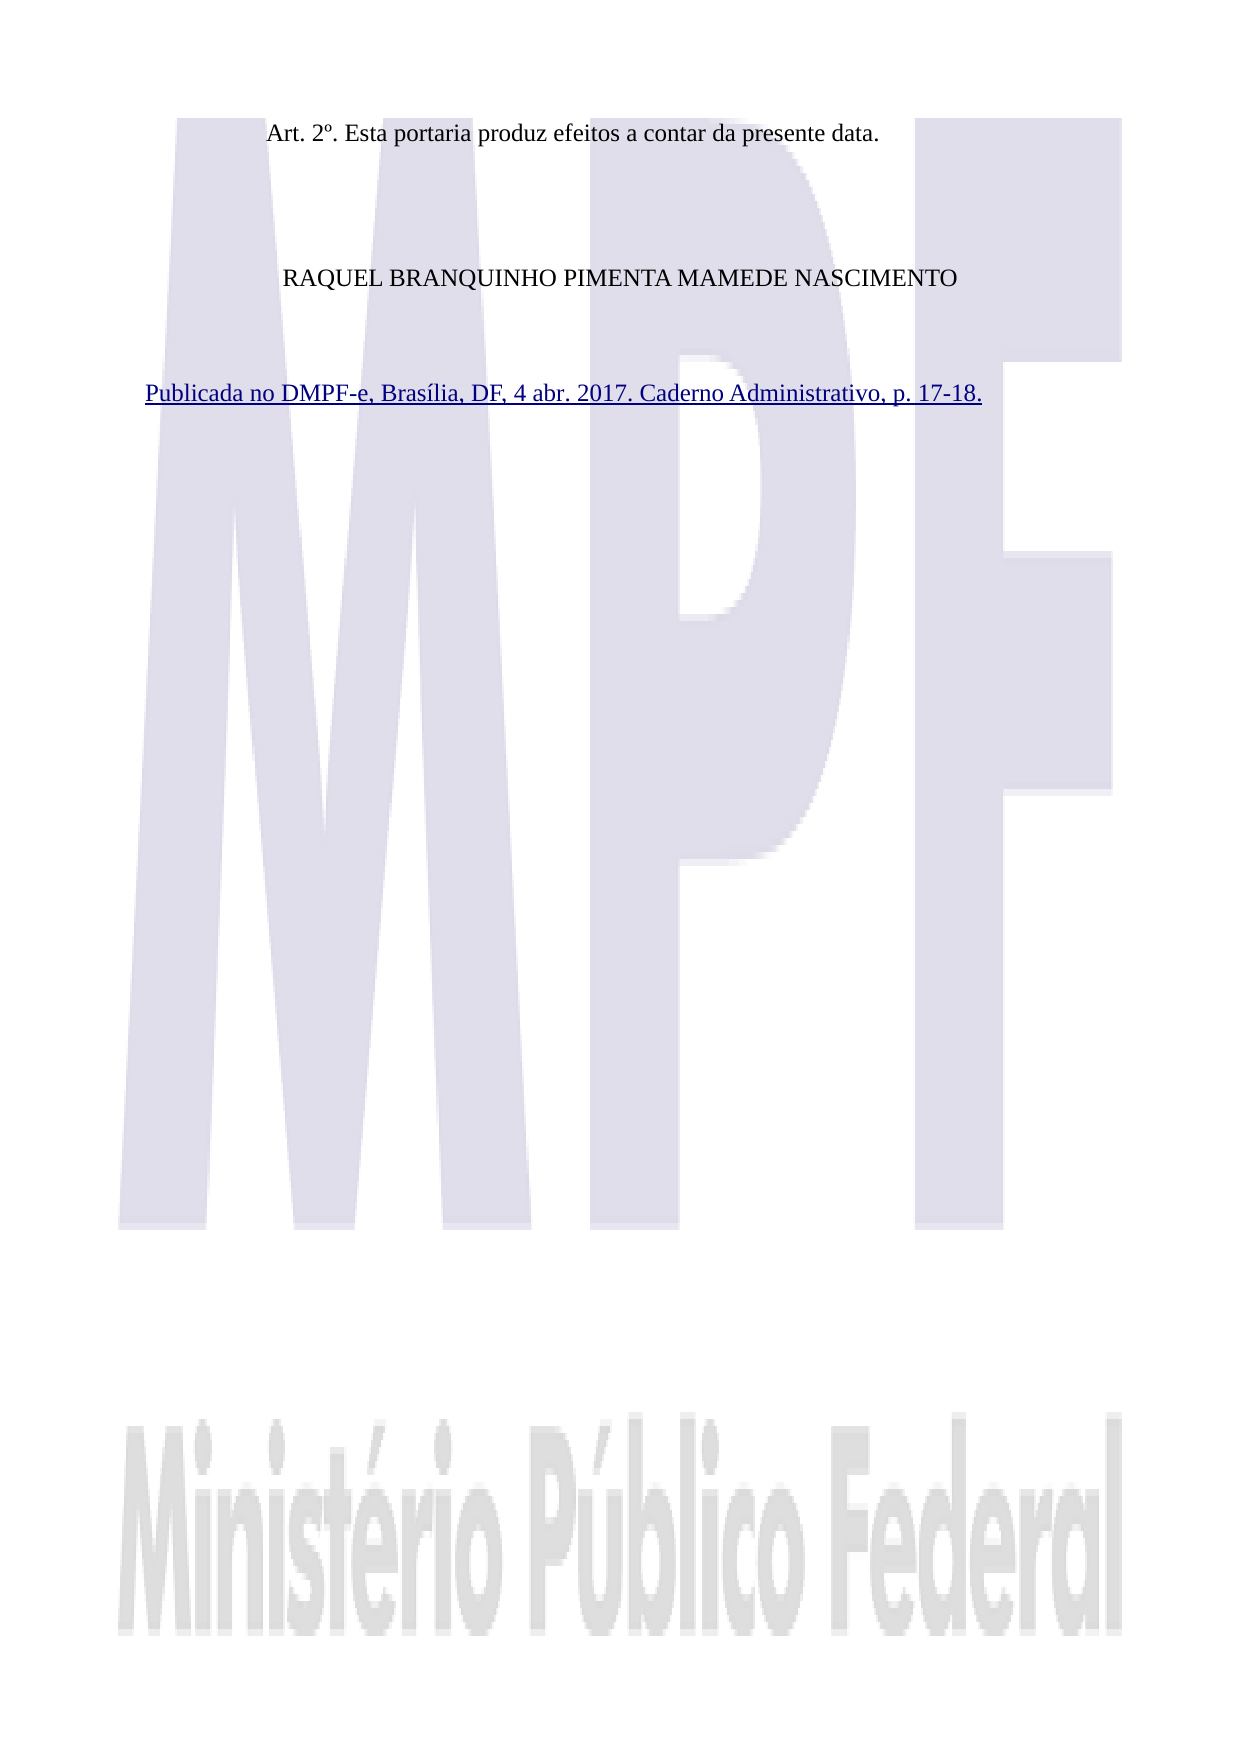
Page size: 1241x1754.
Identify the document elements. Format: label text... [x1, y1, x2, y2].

picture [118, 147, 1122, 263]
picture [118, 292, 1122, 1636]
text Publicada no DMPF-e, Brasília, DF, 4 abr. 2017. Caderno Administrativo, p. 17-18. [143, 378, 1102, 407]
text Art. 2º. Esta portaria produz efeitos a contar da presente data. [118, 118, 1122, 147]
text RAQUEL BRANQUINHO PIMENTA MAMEDE NASCIMENTO [118, 263, 1122, 292]
